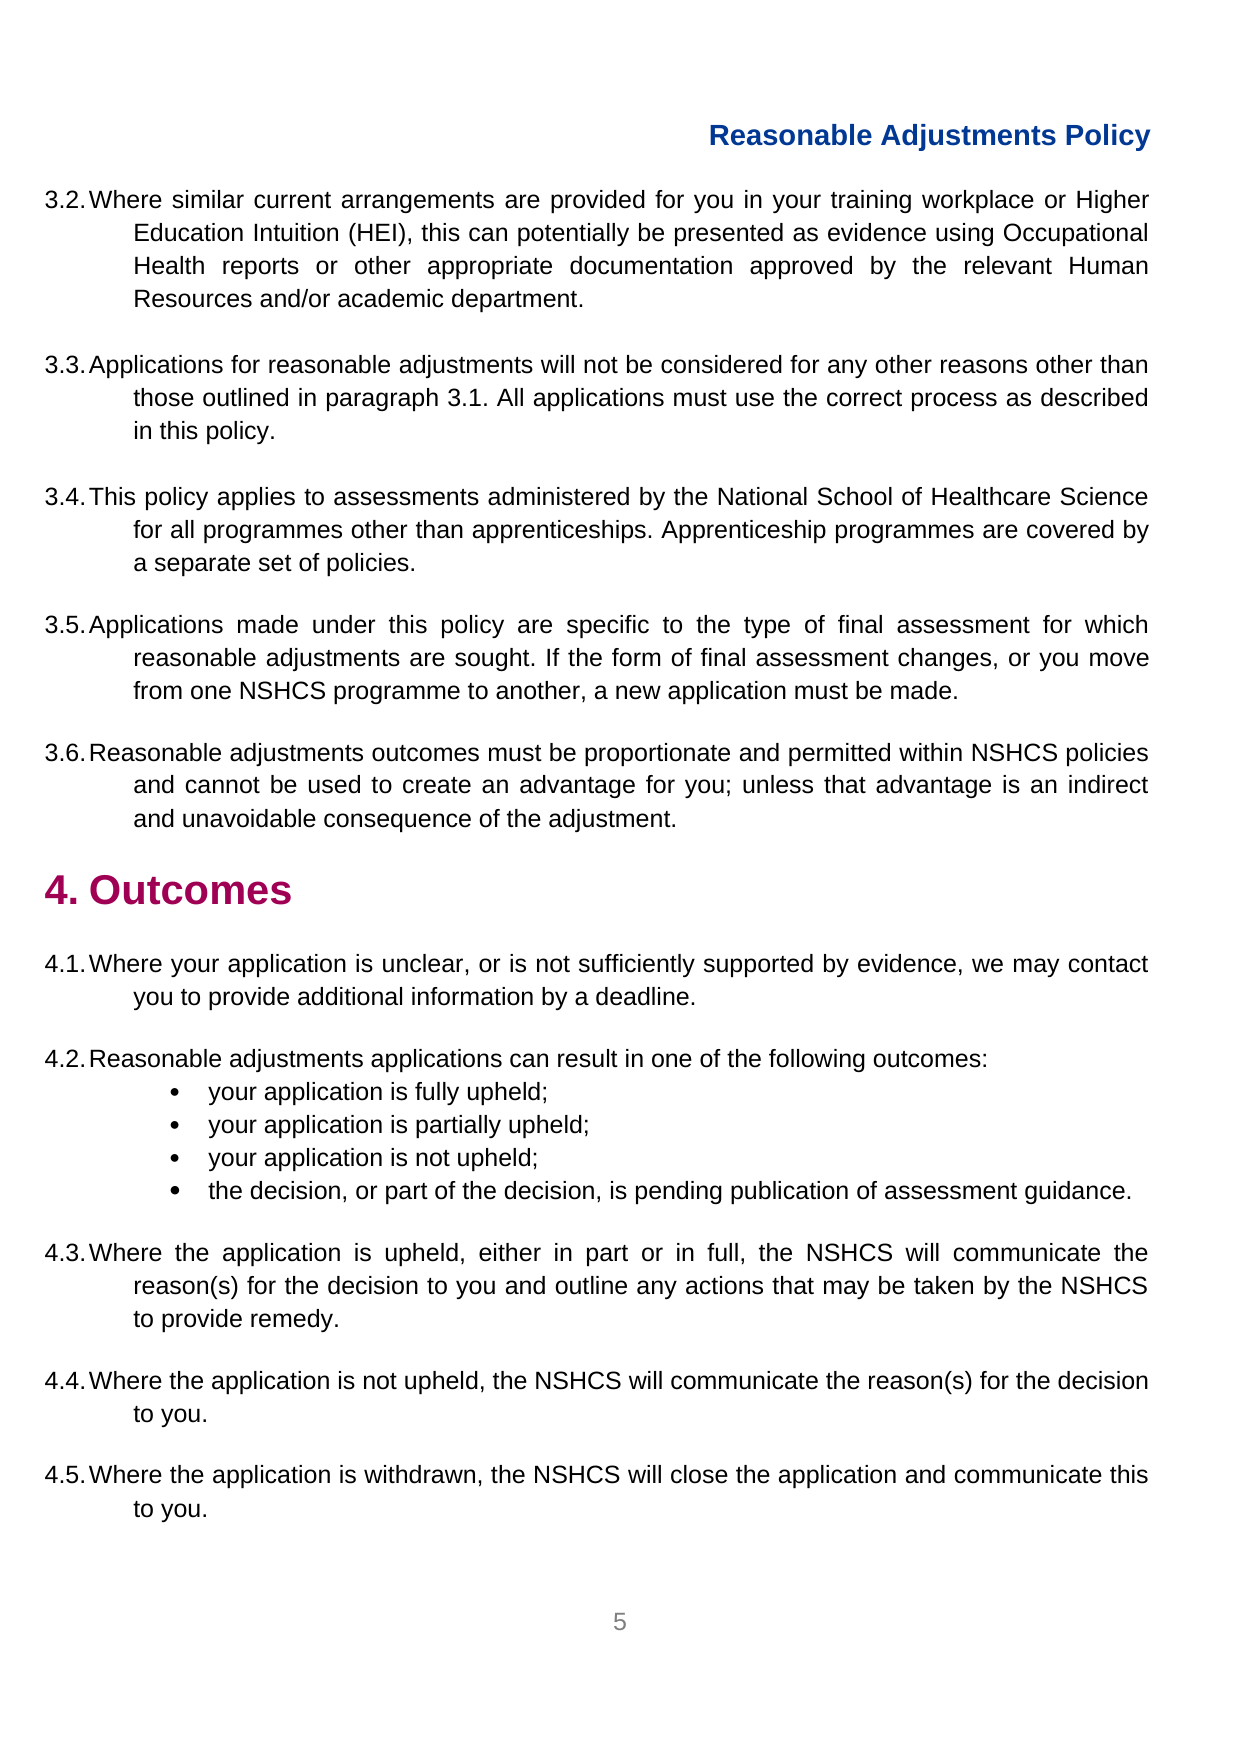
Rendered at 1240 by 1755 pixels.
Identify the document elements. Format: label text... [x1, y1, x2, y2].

subtitle Where the application is not upheld, the NSHCS will communicate the reason(s) for the decision to you. [44, 1366, 1151, 1427]
subtitle Where the application is upheld, either in part or in full, the NSHCS will communicate the reason(s) for the decision to you and outline any actions that may be taken by the NSHCS to provide remedy. [44, 1238, 1151, 1333]
list your application is fully upheld; [171, 1077, 1151, 1106]
list the decision, or part of the decision, is pending publication of assessment guidance. [171, 1176, 1151, 1205]
subtitle This policy applies to assessments administered by the National School of Healthcare Science for all programmes other than apprenticeships. Apprenticeship programmes are covered by a separate set of policies. [44, 482, 1151, 577]
subtitle Reasonable adjustments applications can result in one of the following outcomes: [44, 1044, 1151, 1073]
subtitle Where your application is unclear, or is not sufficiently supported by evidence, we may contact you to provide additional information by a deadline. [44, 949, 1151, 1011]
list your application is not upheld; [171, 1143, 1151, 1172]
subtitle Reasonable adjustments outcomes must be proportionate and permitted within NSHCS policies and cannot be used to create an advantage for you; unless that advantage is an indirect and unavoidable consequence of the adjustment. [44, 737, 1151, 832]
subtitle Applications made under this policy are specific to the type of final assessment for which reasonable adjustments are sought. If the form of final assessment changes, or you move from one NSHCS programme to another, a new application must be made. [44, 610, 1151, 704]
subtitle Where the application is withdrawn, the NSHCS will close the application and communicate this to you. [44, 1461, 1151, 1522]
list your application is partially upheld; [171, 1110, 1151, 1139]
subtitle Where similar current arrangements are provided for you in your training workplace or Higher Education Intuition (HEI), this can potentially be presented as evidence using Occupational Health reports or other appropriate documentation approved by the relevant Human Resources and/or academic department. [44, 185, 1151, 312]
subtitle Applications for reasonable adjustments will not be considered for any other reasons other than those outlined in paragraph 3.1. All applications must use the correct process as described in this policy. [44, 350, 1151, 444]
subtitle Outcomes [44, 865, 1151, 913]
